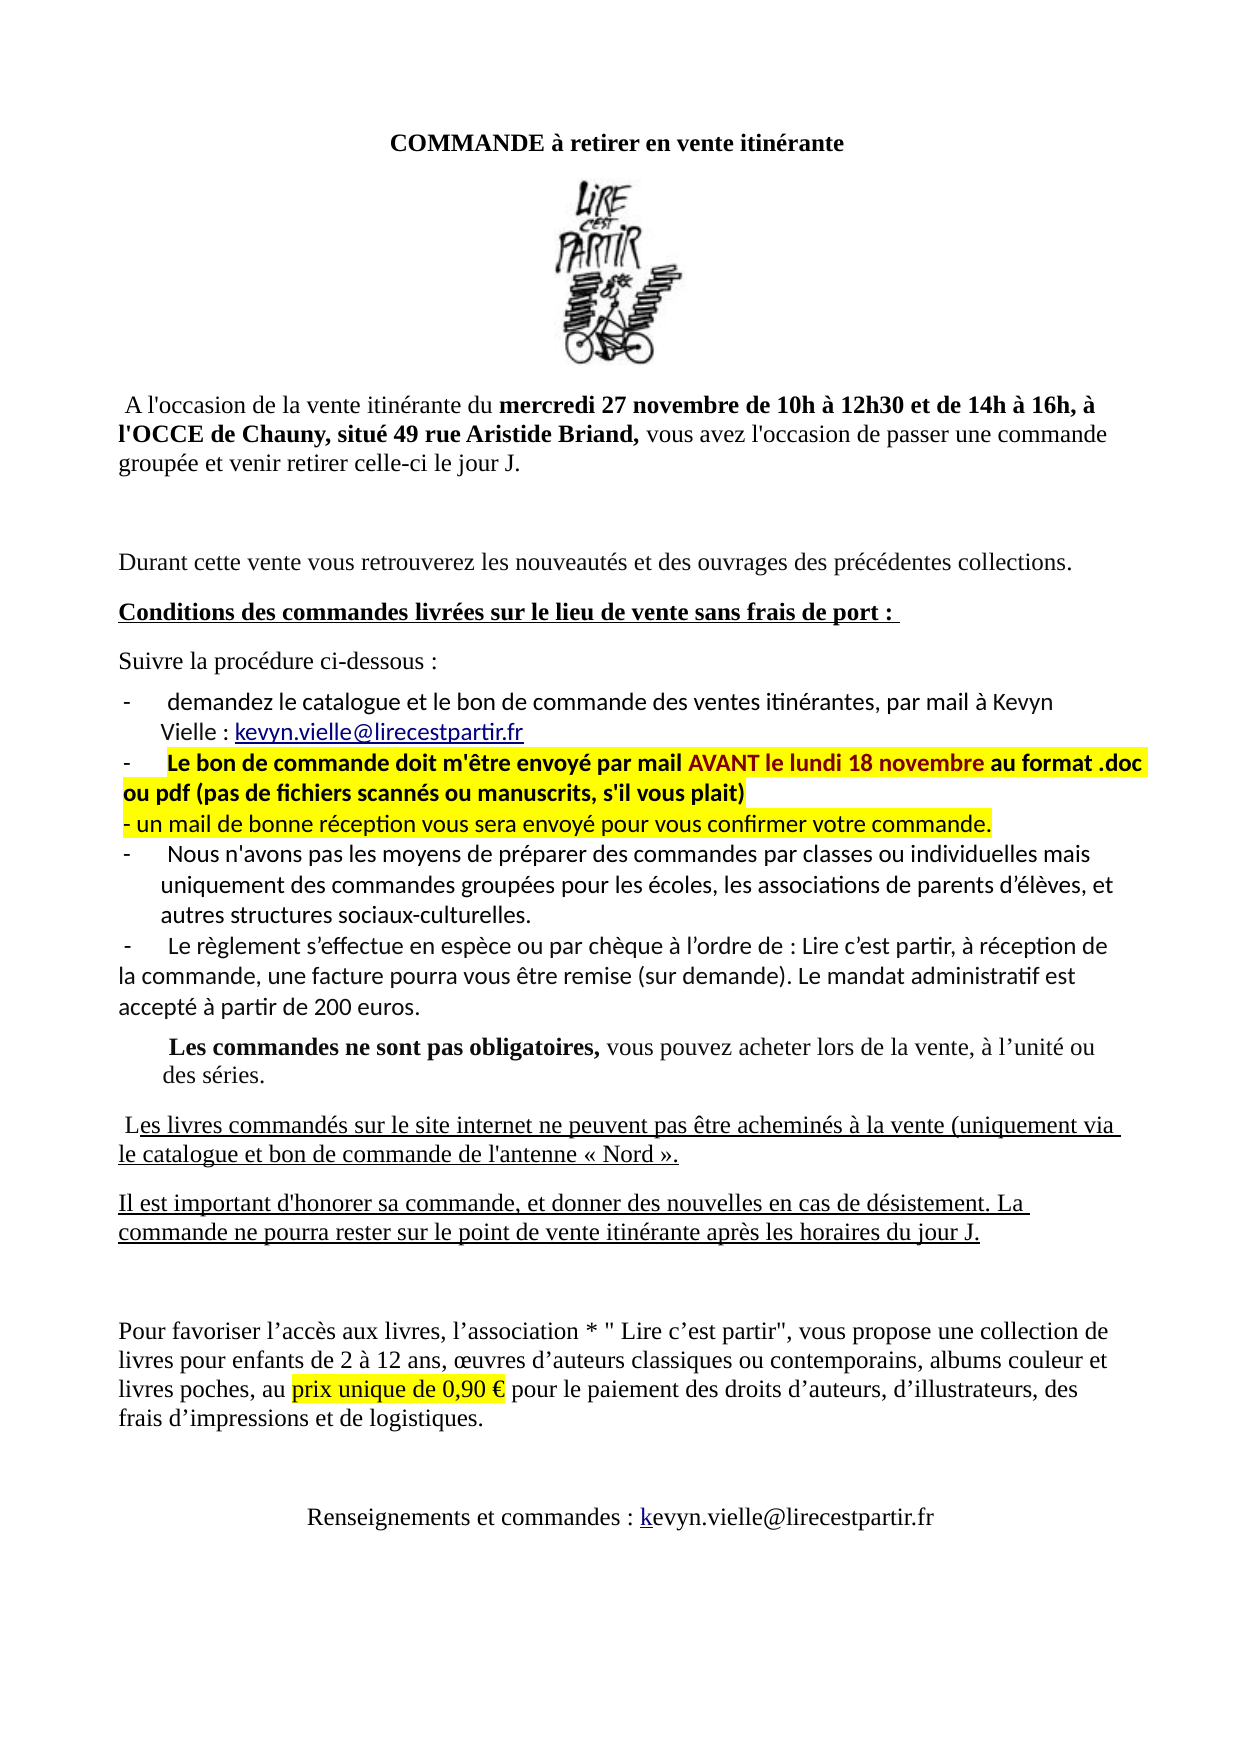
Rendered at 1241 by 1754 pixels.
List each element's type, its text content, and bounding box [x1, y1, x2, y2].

text A l'occasion de la vente itinérante du mercredi 27 novembre de 10h à 12h30 et de 14h à 16h, à l'OCCE de Chauny, situé 49 rue Aristide Briand, vous avez l'occasion de passer une commande groupée et venir retirer celle-ci le jour J. [118, 391, 1122, 477]
text Pour favoriser l’accès aux livres, l’association * " Lire c’est partir", vous propose une collection de livres pour enfants de 2 à 12 ans, œuvres d’auteurs classiques ou contemporains, albums couleur et livres poches, au prix unique de 0,90 € pour le paiement des droits d’auteurs, d’illustrateurs, des frais d’impressions et de logistiques. [118, 1316, 1122, 1431]
list - Nous n'avons pas les moyens de préparer des commandes par classes ou individuelles mais uniquement des commandes groupées pour les écoles, les associations de parents d’élèves, et autres structures sociaux-culturelles. [123, 838, 1122, 930]
text Durant cette vente vous retrouverez les nouveautés et des ouvrages des précédentes collections. [118, 547, 1122, 576]
list - Le règlement s’effectue en espèce ou par chèque à l’ordre de : Lire c’est partir, à réception de la commande, une facture pourra vous être remise (sur demande). Le mandat administratif est accepté à partir de 200 euros. [118, 930, 1122, 1021]
text Conditions des commandes livrées sur le lieu de vente sans frais de port : [118, 597, 1122, 626]
text Les livres commandés sur le site internet ne peuvent pas être acheminés à la vente (uniquement via le catalogue et bon de commande de l'antenne « Nord ». [118, 1110, 1122, 1168]
list ou pdf (pas de fichiers scannés ou manuscrits, s'il vous plait) [123, 777, 1152, 808]
list - demandez le catalogue et le bon de commande des ventes itinérantes, par mail à Kevyn Vielle : kevyn.vielle@lirecestpartir.fr [123, 686, 1122, 747]
list - un mail de bonne réception vous sera envoyé pour vous confirmer votre commande. [123, 808, 1152, 838]
text Il est important d'honorer sa commande, et donner des nouvelles en cas de désistement. La commande ne pourra rester sur le point de vente itinérante après les horaires du jour J. [118, 1188, 1122, 1246]
text Suivre la procédure ci-dessous : [118, 646, 1122, 675]
text COMMANDE à retirer en vente itinérante [118, 128, 1122, 157]
list - Le bon de commande doit m'être envoyé par mail AVANT le lundi 18 novembre au format .doc [123, 747, 1152, 777]
text Renseignements et commandes : kevyn.vielle@lirecestpartir.fr [118, 1502, 1122, 1531]
picture [553, 178, 687, 370]
text Les commandes ne sont pas obligatoires, vous pouvez acheter lors de la vente, à l’unité ou des séries. [162, 1032, 1122, 1089]
